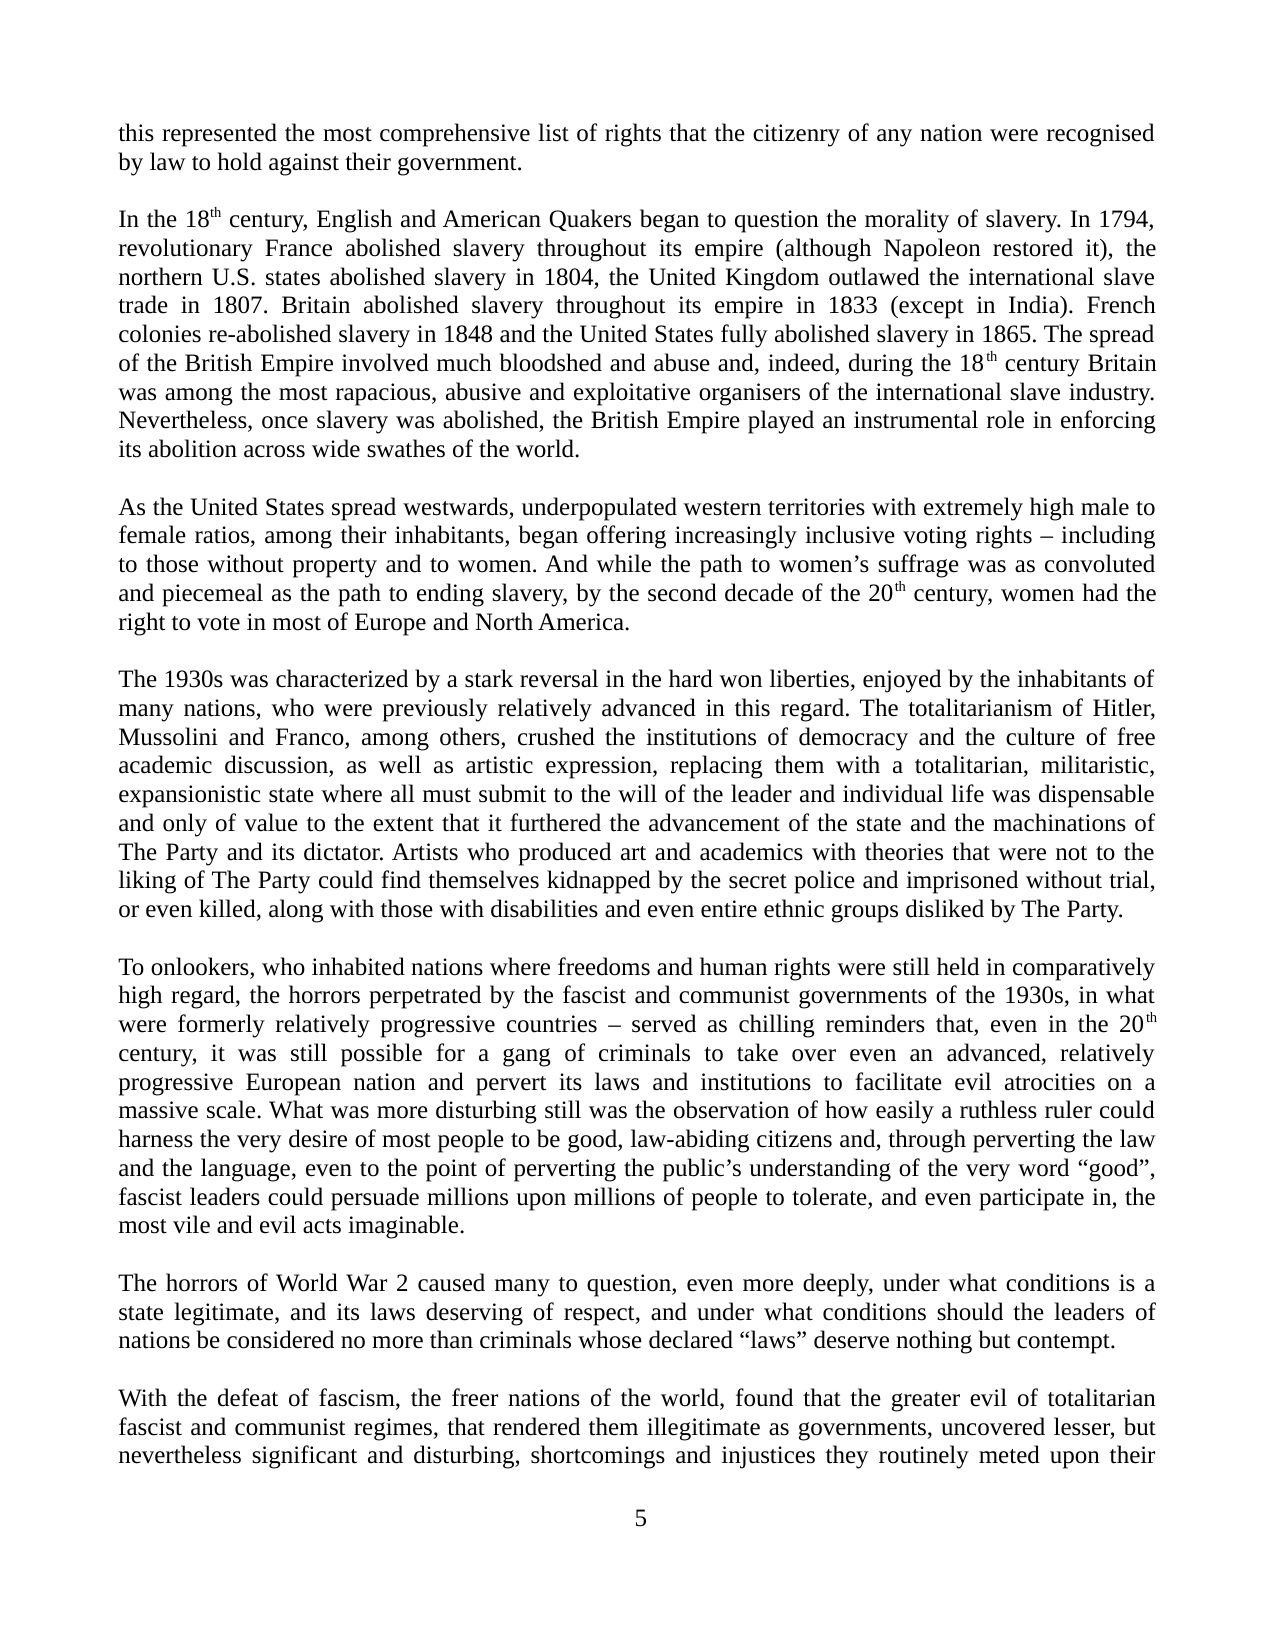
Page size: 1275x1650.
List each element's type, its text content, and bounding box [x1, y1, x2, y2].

text As the United States spread westwards, underpopulated western territories with extremely high male to female ratios, among their inhabitants, began offering increasingly inclusive voting rights – including to those without property and to women. And while the path to women’s suffrage was as convoluted and piecemeal as the path to ending slavery, by the second decade of the 20th century, women had the right to vote in most of Europe and North America. [118, 492, 1157, 636]
text In the 18th century, English and American Quakers began to question the morality of slavery. In 1794, revolutionary France abolished slavery throughout its empire (although Napoleon restored it), the northern U.S. states abolished slavery in 1804, the United Kingdom outlawed the international slave trade in 1807. Britain abolished slavery throughout its empire in 1833 (except in India). French colonies re-abolished slavery in 1848 and the United States fully abolished slavery in 1865. The spread of the British Empire involved much bloodshed and abuse and, indeed, during the 18th century Britain was among the most rapacious, abusive and exploitative organisers of the international slave industry. Nevertheless, once slavery was abolished, the British Empire played an instrumental role in enforcing its abolition across wide swathes of the world. [118, 204, 1157, 463]
text To onlookers, who inhabited nations where freedoms and human rights were still held in comparatively high regard, the horrors perpetrated by the fascist and communist governments of the 1930s, in what were formerly relatively progressive countries – served as chilling reminders that, even in the 20th century, it was still possible for a gang of criminals to take over even an advanced, relatively progressive European nation and pervert its laws and institutions to facilitate evil atrocities on a massive scale. What was more disturbing still was the observation of how easily a ruthless ruler could harness the very desire of most people to be good, law-abiding citizens and, through perverting the law and the language, even to the point of perverting the public’s understanding of the very word “good”, fascist leaders could persuade millions upon millions of people to tolerate, and even participate in, the most vile and evil acts imaginable. [118, 952, 1157, 1239]
text this represented the most comprehensive list of rights that the citizenry of any nation were recognised by law to hold against their government. [118, 118, 1157, 176]
text The horrors of World War 2 caused many to question, even more deeply, under what conditions is a state legitimate, and its laws deserving of respect, and under what conditions should the leaders of nations be considered no more than criminals whose declared “laws” deserve nothing but contempt. [118, 1268, 1157, 1354]
text The 1930s was characterized by a stark reversal in the hard won liberties, enjoyed by the inhabitants of many nations, who were previously relatively advanced in this regard. The totalitarianism of Hitler, Mussolini and Franco, among others, crushed the institutions of democracy and the culture of free academic discussion, as well as artistic expression, replacing them with a totalitarian, militaristic, expansionistic state where all must submit to the will of the leader and individual life was dispensable and only of value to the extent that it furthered the advancement of the state and the machinations of The Party and its dictator. Artists who produced art and academics with theories that were not to the liking of The Party could find themselves kidnapped by the secret police and imprisoned without trial, or even killed, along with those with disabilities and even entire ethnic groups disliked by The Party. [118, 664, 1157, 923]
text With the defeat of fascism, the freer nations of the world, found that the greater evil of totalitarian fascist and communist regimes, that rendered them illegitimate as governments, uncovered lesser, but nevertheless significant and disturbing, shortcomings and injustices they routinely meted upon their [118, 1383, 1157, 1469]
